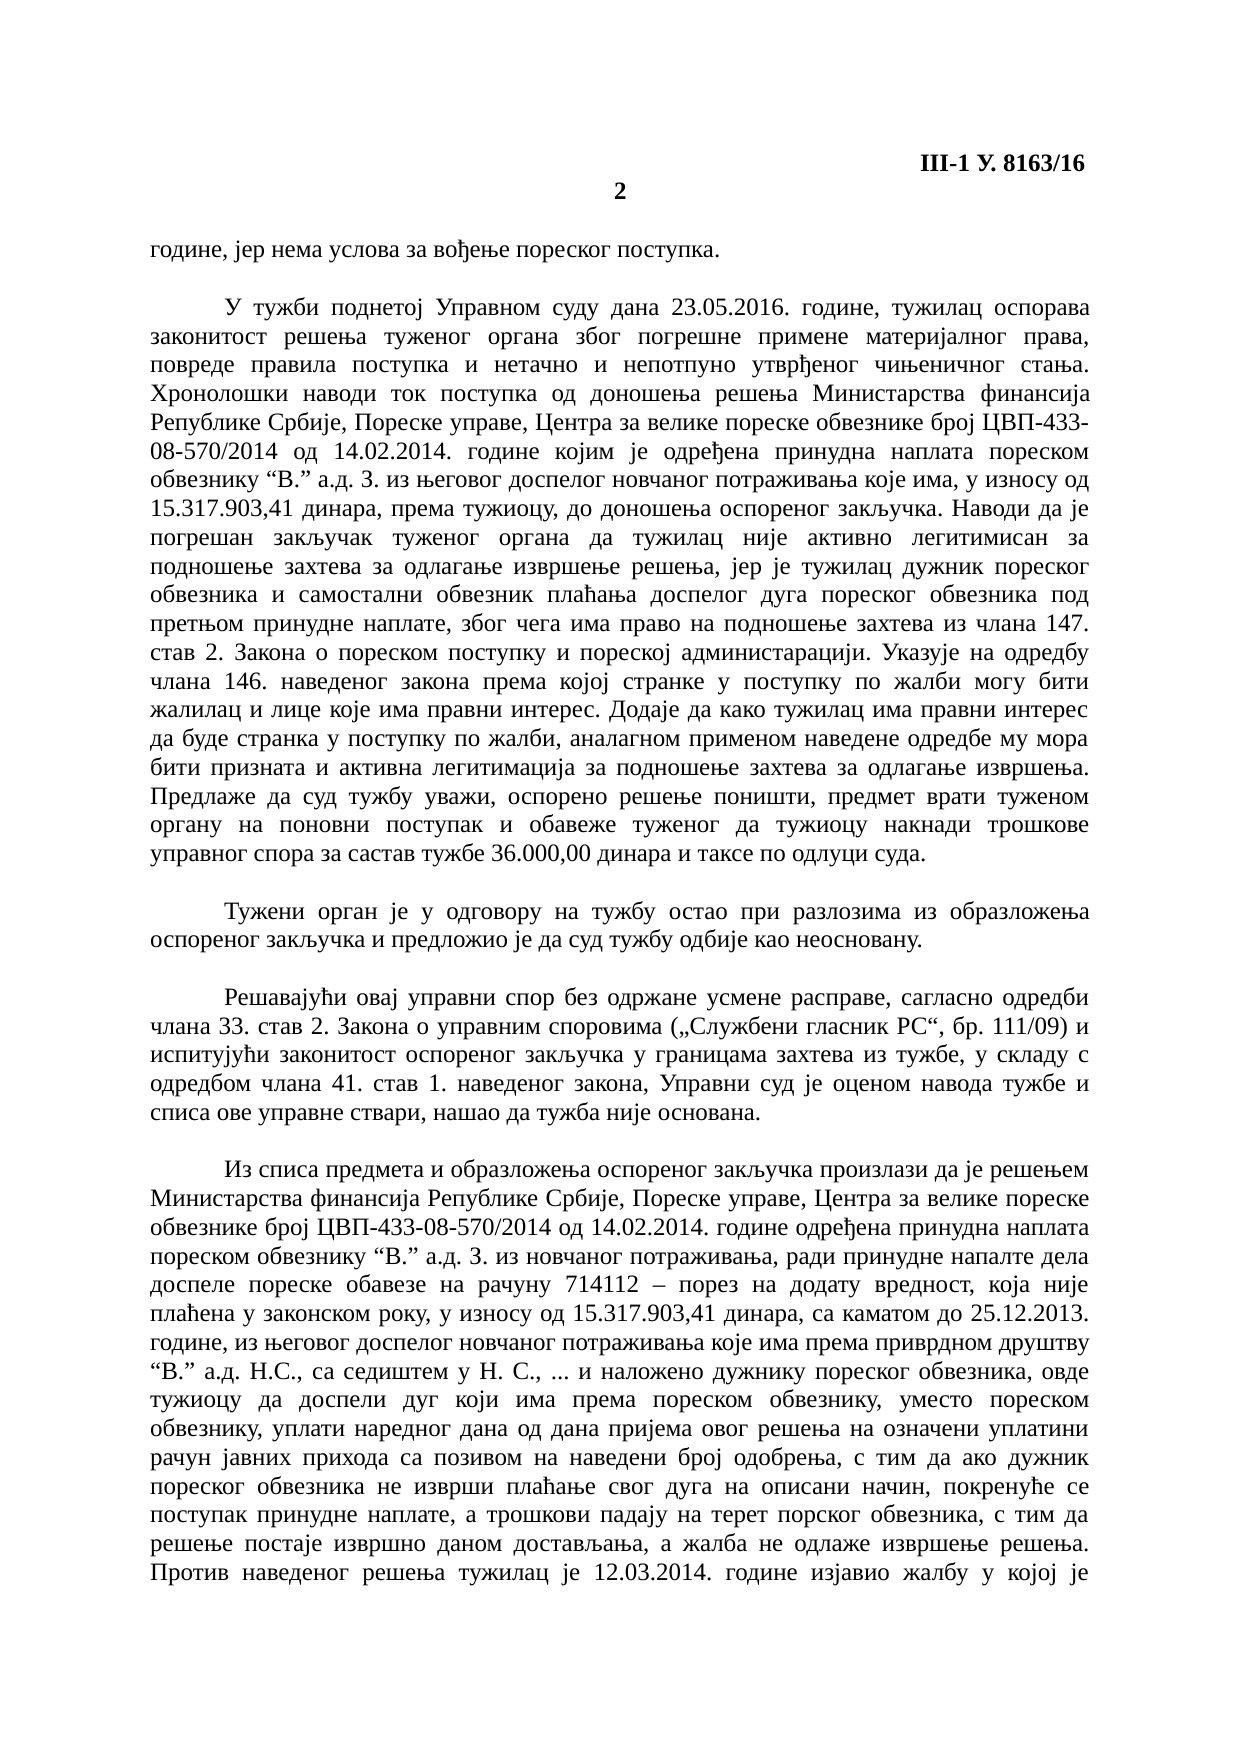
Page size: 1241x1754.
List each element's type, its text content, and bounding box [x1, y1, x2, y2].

text Из списа предмета и образложења оспореног закључка произлази да је решењем Министарства финансија Републике Србије, Пореске управе, Центра за велике пореске обвезнике број ЦВП-433-08-570/2014 од 14.02.2014. године одређена принудна наплата пореском обвезнику “В.” а.д. З. из новчаног потраживања, ради принудне напалте дела доспеле пореске обавезе на рачуну 714112 – порез на додату вредност, која није плаћена у законском року, у износу од 15.317.903,41 динара, са каматом до 25.12.2013. године, из његовог доспелог новчаног потраживања које има према приврдном друштву “В.” а.д. Н.С., са седиштем у Н. С., ... и наложено дужнику пореског обвезника, овде тужиоцу да доспели дуг који има према пореском обвезнику, уместо пореском обвезнику, уплати наредног дана од дана пријема овог решења на означени уплатини рачун јавних прихода са позивом на наведени број одобрења, с тим да ако дужник пореског обвезника не изврши плаћање свог дуга на описани начин, покренуће се поступак принудне наплате, а трошкови падају на терет порског обвезника, с тим да решење постаје извршно даном достављања, а жалба не одлаже извршење решења. Против наведеног решења тужилац је 12.03.2014. године изјавио жалбу у којој је [150, 1154, 1090, 1586]
text године, јер нема услова за вођење пореског поступка. [150, 234, 1090, 263]
text У тужби поднетој Управном суду дана 23.05.2016. године, тужилац оспорава законитост решења туженог органа због погрешне примене материјалног права, повреде правила поступка и нетачно и непотпуно утврђеног чињеничног стања. Хронолошки наводи ток поступка од доношења решења Министарства финансија Републике Србије, Пореске управе, Центра за велике пореске обвезнике број ЦВП-433-08-570/2014 од 14.02.2014. године којим је одређена принудна наплата пореском обвезнику “В.” а.д. З. из његовог доспелог новчаног потраживања које има, у износу од 15.317.903,41 динара, према тужиоцу, до доношења оспореног закључка. Наводи да је погрешан закључак туженог органа да тужилац није активно легитимисан за подношење захтева за одлагање извршење решења, јер је тужилац дужник пореског обвезника и самостални обвезник плаћања доспелог дуга пореског обвезника под претњом принудне наплате, због чега има право на подношење захтева из члана 147. став 2. Закона о пореском поступку и пореској администарацији. Указује на одредбу члана 146. наведеног закона према којој странке у поступку по жалби могу бити жалилац и лице које има правни интерес. Додаје да како тужилац има правни интерес да буде странка у поступку по жалби, аналагном применом наведене одредбе му мора бити призната и активна легитимација за подношење захтева за одлагање извршења. Предлаже да суд тужбу уважи, оспорено решење поништи, предмет врати туженом органу на поновни поступак и обавеже туженог да тужиоцу накнади трошкове управног спора за састав тужбе 36.000,00 динара и таксе по одлуци суда. [150, 292, 1090, 867]
text Тужени орган је у одговору на тужбу остао при разлозима из образложења оспореног закључка и предложио је да суд тужбу одбије као неосновану. [150, 896, 1090, 953]
text Решавајући овај управни спор без одржане усмене расправе, сагласно одредби члана 33. став 2. Закона о управним споровима („Службени гласник РС“, бр. 111/09) и испитујући законитост оспореног закључка у границама захтева из тужбе, у складу с одредбом члана 41. став 1. наведеног закона, Управни суд је оценом навода тужбе и списа ове управне ствари, нашао да тужба није основана. [150, 982, 1090, 1126]
